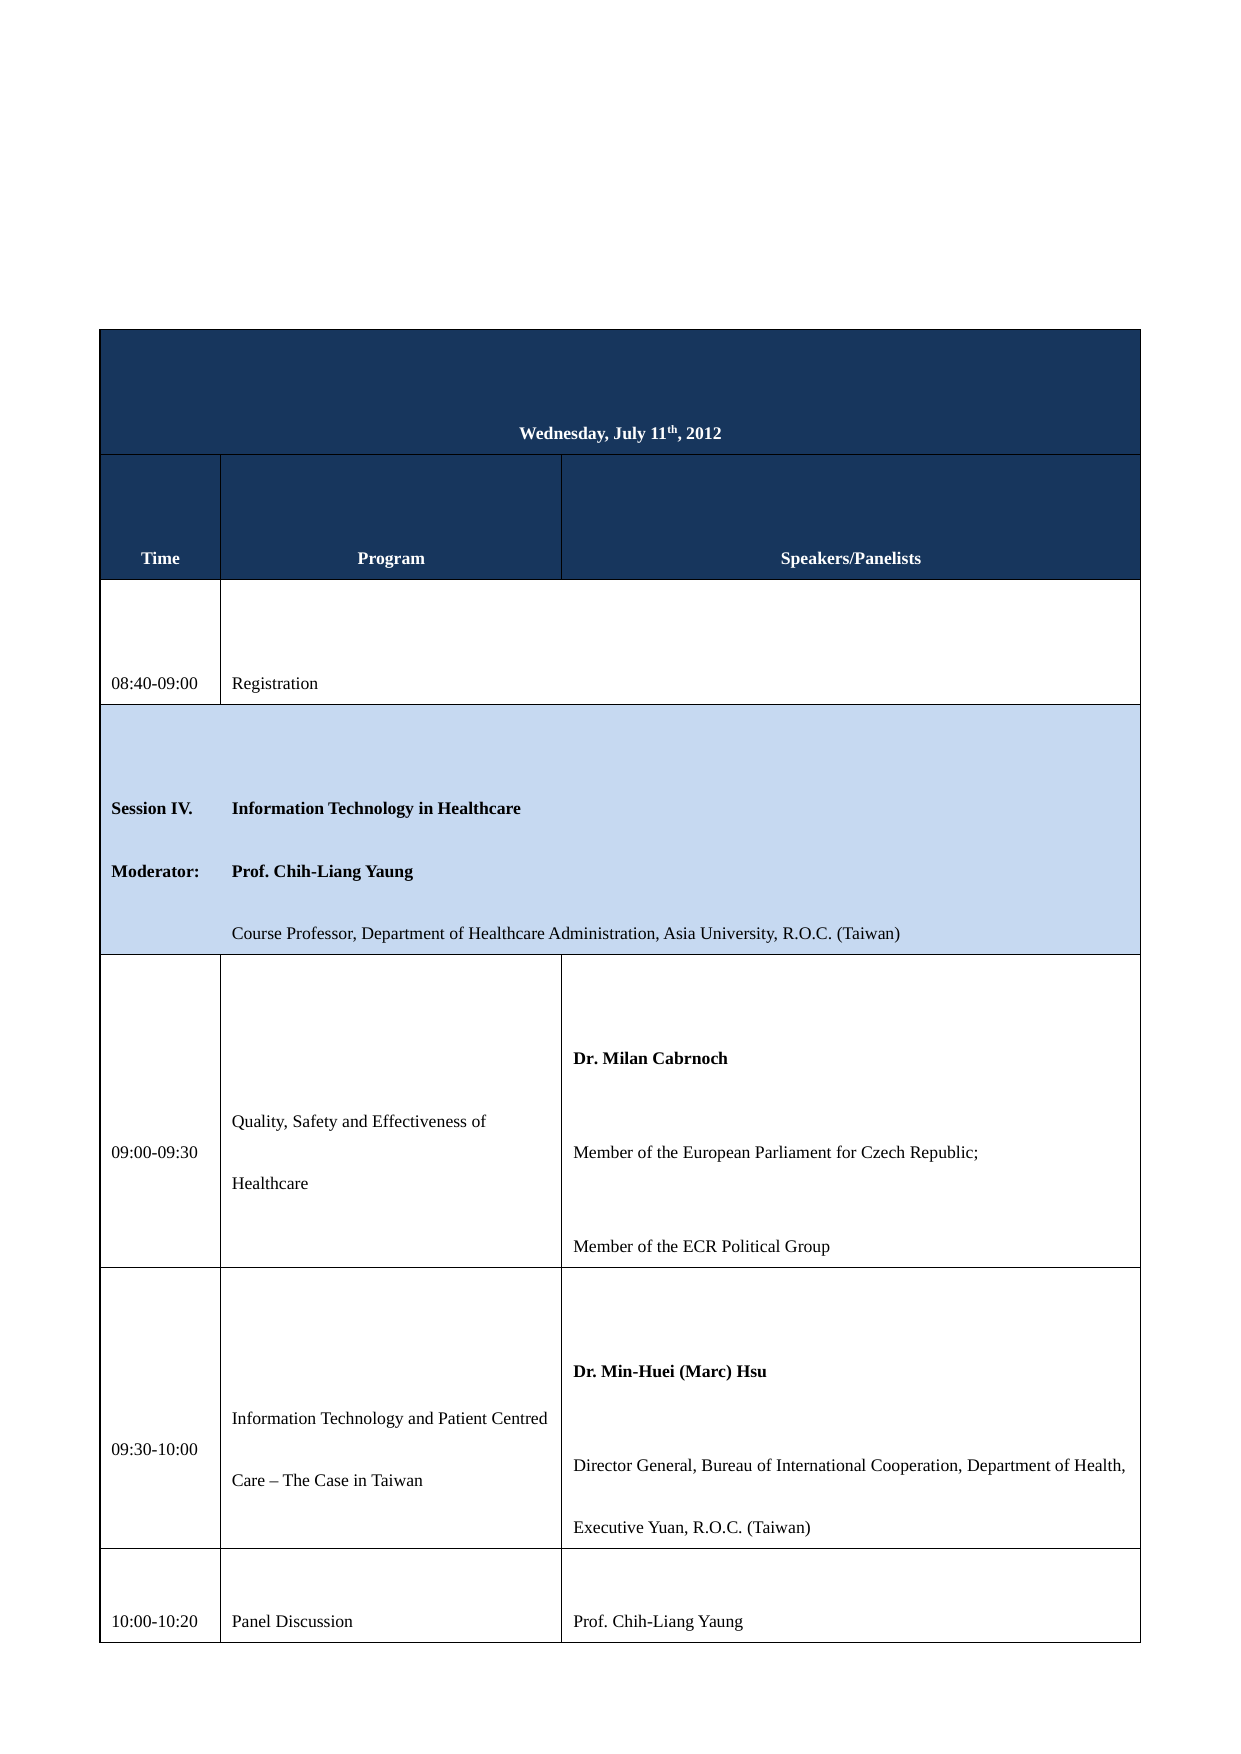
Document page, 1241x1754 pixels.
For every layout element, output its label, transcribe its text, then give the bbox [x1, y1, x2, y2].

table_cell Panel Discussion [221, 1549, 561, 1642]
table_cell 09:30-10:00 [101, 1268, 220, 1548]
table_cell Information Technology in Healthcare [220, 705, 1140, 829]
table_cell Registration [221, 580, 1140, 704]
table_cell 10:00-10:20 [101, 1549, 220, 1642]
table_cell Dr. Milan Cabrnoch Member of the European Parliament for Czech Republic; Member of the ECR Political Group [562, 955, 1140, 1267]
table_header Wednesday, July 11th, 2012 [101, 330, 1140, 454]
table_cell Prof. Chih-Liang Yaung [562, 1549, 1140, 1642]
table_cell Quality, Safety and Effectiveness of Healthcare [221, 955, 561, 1267]
table_cell Prof. Chih-Liang Yaung Course Professor, Department of Healthcare Administration, Asia University, R.O.C. (Taiwan) [220, 829, 1140, 954]
table_cell Program [221, 455, 561, 579]
table_cell Moderator: [101, 829, 220, 954]
table_cell Time [101, 455, 220, 579]
table_cell Information Technology and Patient Centred Care – The Case in Taiwan [221, 1268, 561, 1548]
table_cell 09:00-09:30 [101, 955, 220, 1267]
table_cell Session IV. [101, 705, 220, 829]
table_cell Speakers/Panelists [562, 455, 1140, 579]
table_cell 08:40-09:00 [101, 580, 220, 704]
table_cell Dr. Min-Huei (Marc) Hsu Director General, Bureau of International Cooperation, Department of Health, Executive Yuan, R.O.C. (Taiwan) [562, 1268, 1140, 1548]
